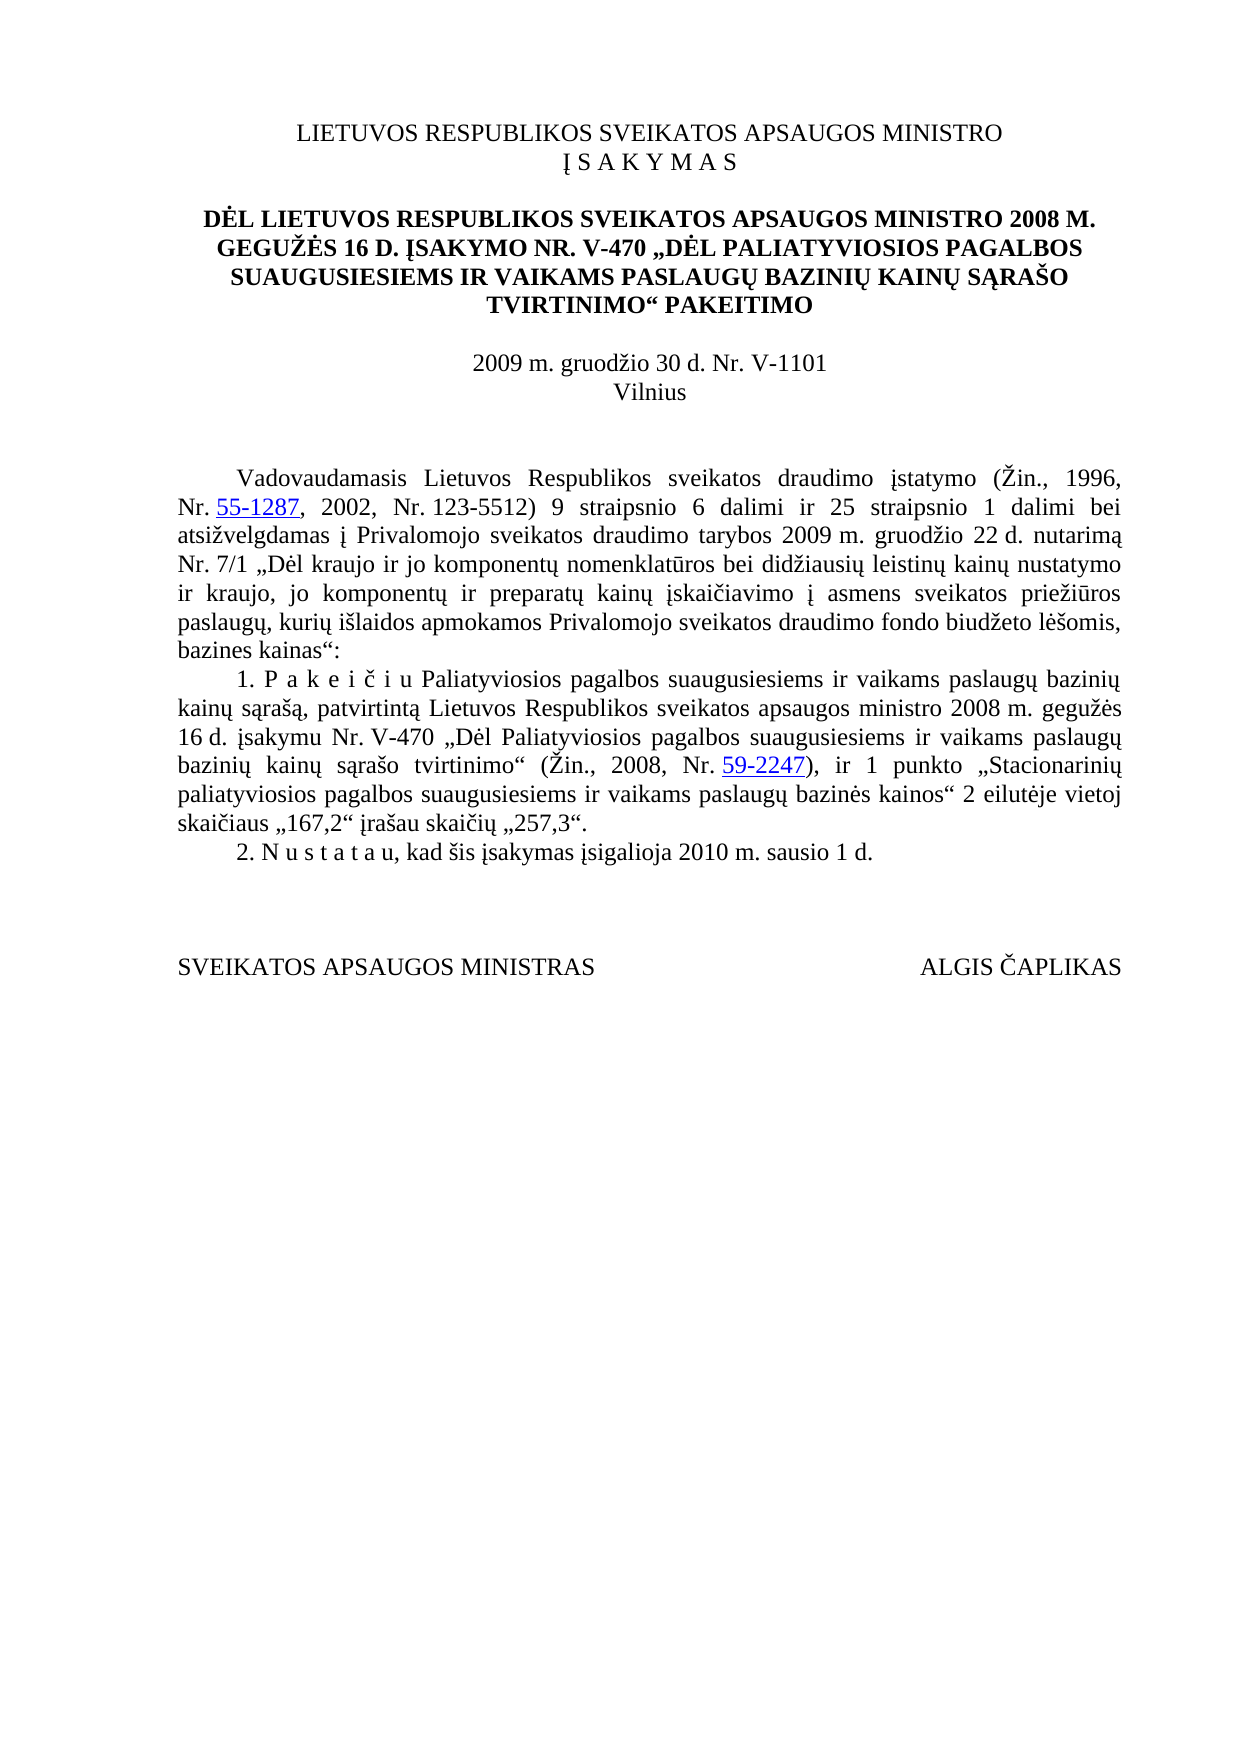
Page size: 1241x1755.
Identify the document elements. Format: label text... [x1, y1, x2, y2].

text Vadovaudamasis Lietuvos Respublikos sveikatos draudimo įstatymo (Žin., 1996, Nr. 55-1287, 2002, Nr. 123-5512) 9 straipsnio 6 dalimi ir 25 straipsnio 1 dalimi bei atsižvelgdamas į Privalomojo sveikatos draudimo tarybos 2009 m. gruodžio 22 d. nutarimą Nr. 7/1 „Dėl kraujo ir jo komponentų nomenklatūros bei didžiausių leistinų kainų nustatymo ir kraujo, jo komponentų ir preparatų kainų įskaičiavimo į asmens sveikatos priežiūros paslaugų, kurių išlaidos apmokamos Privalomojo sveikatos draudimo fondo biudžeto lėšomis, bazines kainas“: [177, 463, 1122, 664]
text SVEIKATOS APSAUGOS MINISTRAS ALGIS ČAPLIKAS [177, 952, 1122, 981]
text Vilnius [177, 377, 1122, 406]
text 2. N u s t a t a u, kad šis įsakymas įsigalioja 2010 m. sausio 1 d. [177, 837, 1122, 866]
text LIETUVOS RESPUBLIKOS SVEIKATOS APSAUGOS MINISTRO [177, 118, 1122, 147]
text 2009 m. gruodžio 30 d. Nr. V-1101 [177, 348, 1122, 377]
text DĖL LIETUVOS RESPUBLIKOS SVEIKATOS APSAUGOS MINISTRO 2008 M. GEGUŽĖS 16 d. ĮSAKYMO Nr. V-470 „DĖL PALIATYVIOSIOS PAGALBOS SUAUGUSIESIEMS IR VAIKAMS PASLAUGŲ BAZINIŲ KAINŲ SĄRAŠO TVIRTINIMO“ PAKEITIMO [177, 204, 1122, 319]
text 1. P a k e i č i u Paliatyviosios pagalbos suaugusiesiems ir vaikams paslaugų bazinių kainų sąrašą, patvirtintą Lietuvos Respublikos sveikatos apsaugos ministro 2008 m. gegužės 16 d. įsakymu Nr. V-470 „Dėl Paliatyviosios pagalbos suaugusiesiems ir vaikams paslaugų bazinių kainų sąrašo tvirtinimo“ (Žin., 2008, Nr. 59-2247), ir 1 punkto „Stacionarinių paliatyviosios pagalbos suaugusiesiems ir vaikams paslaugų bazinės kainos“ 2 eilutėje vietoj skaičiaus „167,2“ įrašau skaičių „257,3“. [177, 664, 1122, 837]
text Į S A K Y M A S [177, 147, 1122, 176]
